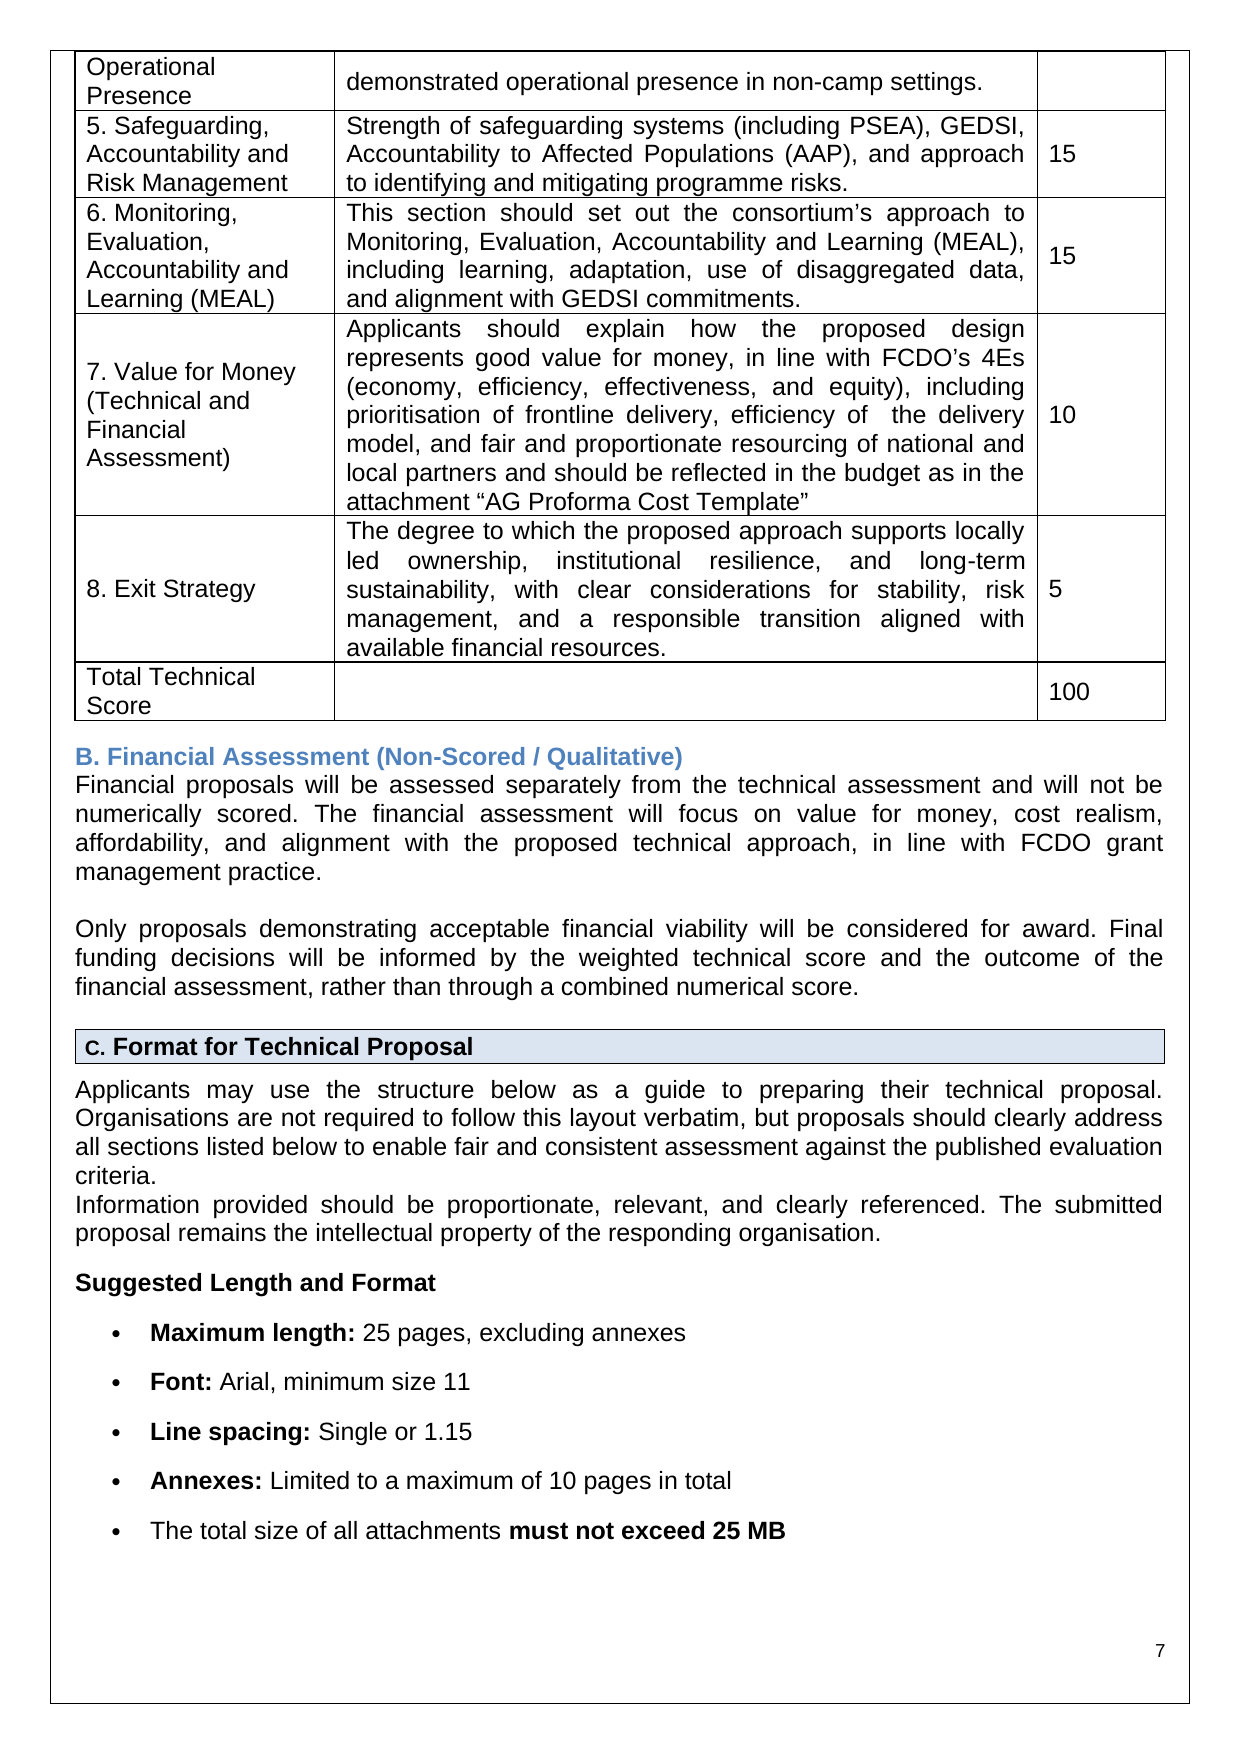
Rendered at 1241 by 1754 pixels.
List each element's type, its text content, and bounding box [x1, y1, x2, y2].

table_cell The degree to which the proposed approach supports locally led ownership, institutional resilience, and long‑term sustainability, with clear considerations for stability, risk management, and a responsible transition aligned with available financial resources. [335, 516, 1037, 661]
table_cell [1038, 52, 1165, 109]
table_cell Operational Presence [76, 52, 334, 109]
table_cell Strength of safeguarding systems (including PSEA), GEDSI, Accountability to Affected Populations (AAP), and approach to identifying and mitigating programme risks. [335, 111, 1037, 197]
list The total size of all attachments must not exceed 25 MB [112, 1516, 1165, 1545]
text Applicants may use the structure below as a guide to preparing their technical proposal. Organisations are not required to follow this layout verbatim, but proposals should clearly address all sections listed below to enable fair and consistent assessment against the published evaluation criteria. Information provided should be proportionate, relevant, and clearly referenced. The submitted proposal remains the intellectual property of the responding organisation. [75, 1075, 1165, 1247]
table_cell 6. Monitoring, Evaluation, Accountability and Learning (MEAL) [76, 198, 334, 313]
subtitle Suggested Length and Format [75, 1268, 1165, 1297]
table_cell 5. Safeguarding, Accountability and Risk Management [76, 111, 334, 197]
table_cell 15 [1038, 111, 1165, 197]
table_cell 100 [1038, 663, 1165, 720]
list Annexes: Limited to a maximum of 10 pages in total [112, 1466, 1165, 1495]
subtitle B. Financial Assessment (Non-Scored / Qualitative) [75, 742, 1165, 771]
table_cell 8. Exit Strategy [76, 516, 334, 661]
list Maximum length: 25 pages, excluding annexes [112, 1318, 1165, 1346]
table_cell 15 [1038, 198, 1165, 313]
table_cell 7. Value for Money (Technical and Financial Assessment) [76, 314, 334, 515]
list Line spacing: Single or 1.15 [112, 1417, 1165, 1446]
table_cell Applicants should explain how the proposed design represents good value for money, in line with FCDO’s 4Es (economy, efficiency, effectiveness, and equity), including prioritisation of frontline delivery, efficiency of the delivery model, and fair and proportionate resourcing of national and local partners and should be reflected in the budget as in the attachment “AG Proforma Cost Template” [335, 314, 1037, 515]
table_cell demonstrated operational presence in non-camp settings. [335, 52, 1037, 109]
list Font: Arial, minimum size 11 [112, 1367, 1165, 1396]
table_cell 10 [1038, 314, 1165, 515]
table_cell [335, 663, 1037, 720]
table_cell 5 [1038, 516, 1165, 661]
subtitle Format for Technical Proposal [76, 1030, 1164, 1063]
table_cell This section should set out the consortium’s approach to Monitoring, Evaluation, Accountability and Learning (MEAL), including learning, adaptation, use of disaggregated data, and alignment with GEDSI commitments. [335, 198, 1037, 313]
table_cell Total Technical Score [76, 663, 334, 720]
text Only proposals demonstrating acceptable financial viability will be considered for award. Final funding decisions will be informed by the weighted technical score and the outcome of the financial assessment, rather than through a combined numerical score. [75, 914, 1165, 1001]
text Financial proposals will be assessed separately from the technical assessment and will not be numerically scored. The financial assessment will focus on value for money, cost realism, affordability, and alignment with the proposed technical approach, in line with FCDO grant management practice. [75, 771, 1165, 886]
